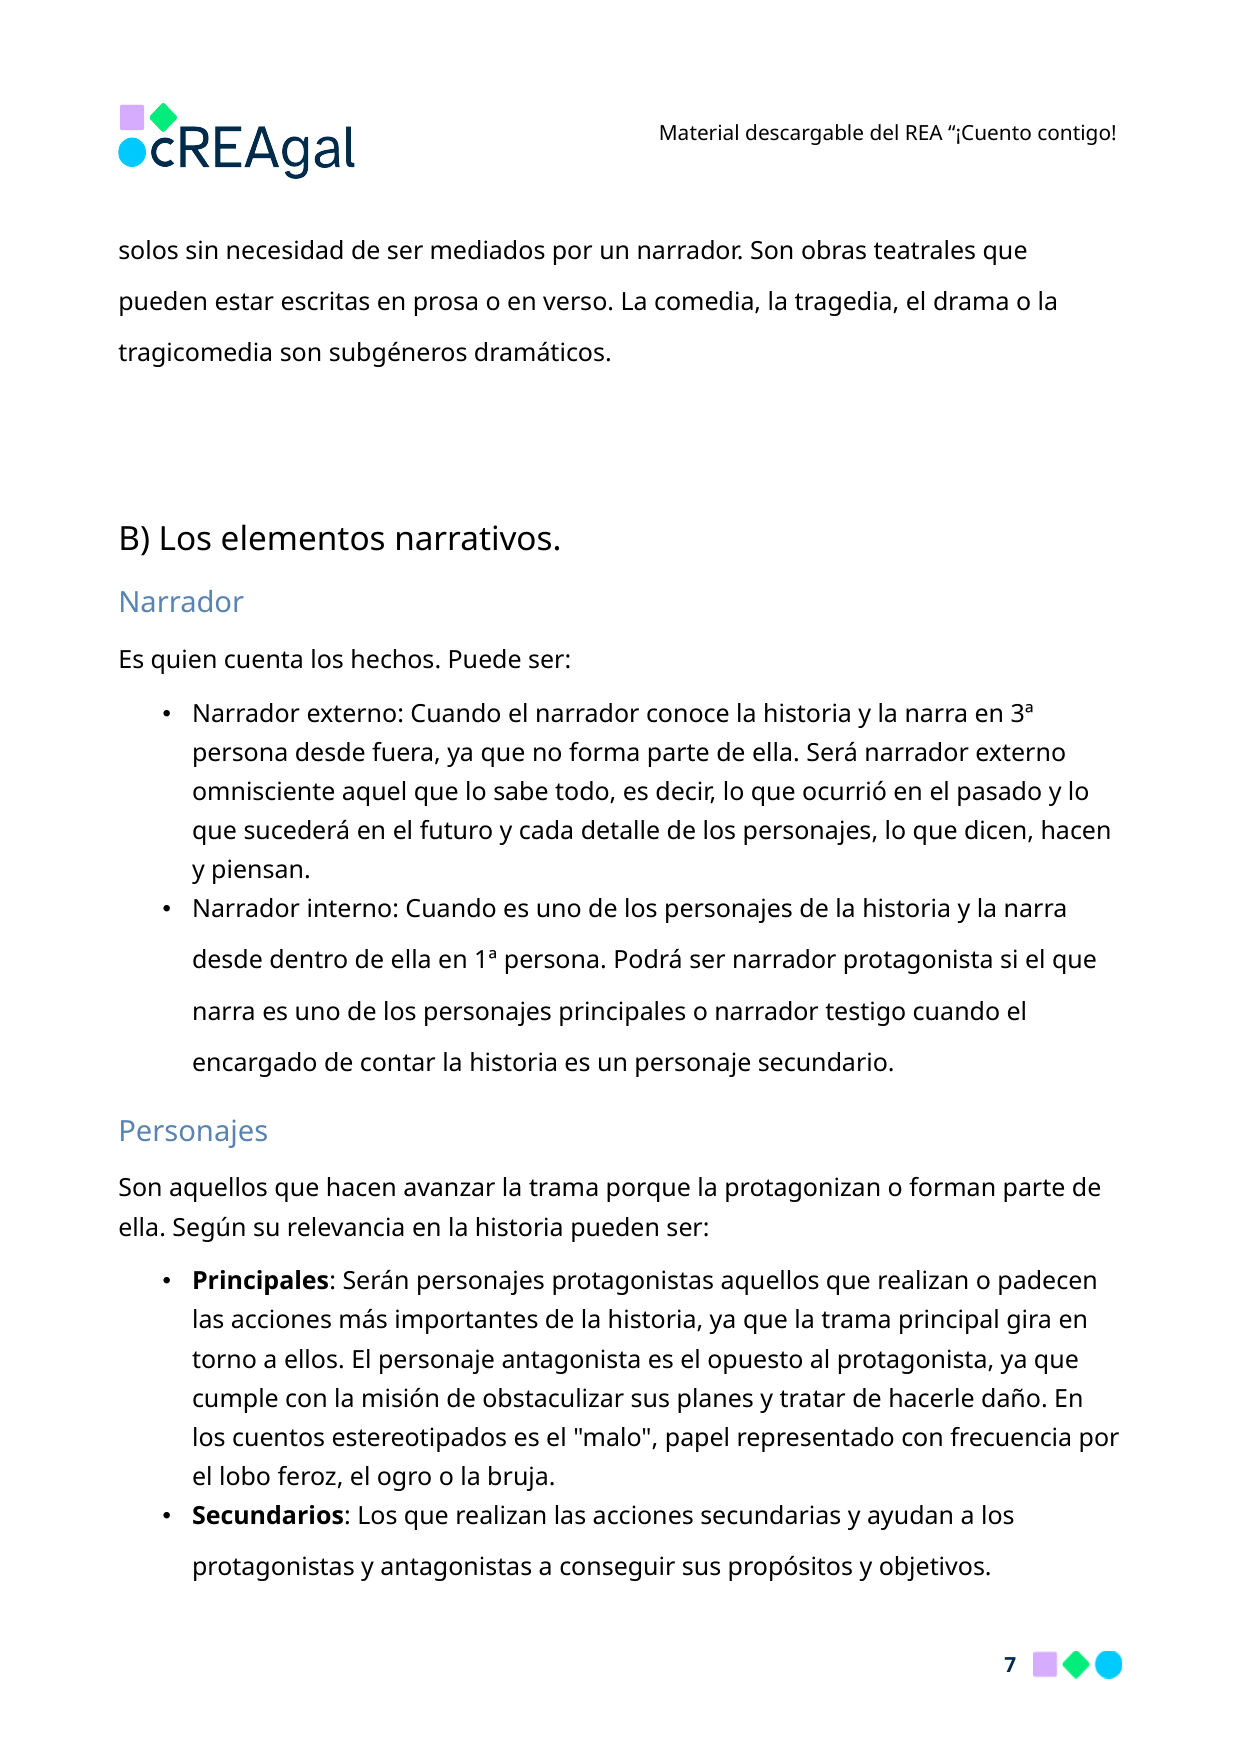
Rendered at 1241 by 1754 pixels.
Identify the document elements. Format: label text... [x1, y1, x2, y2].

list Principales: Serán personajes protagonistas aquellos que realizan o padecen las acciones más importantes de la historia, ya que la trama principal gira en torno a ellos. El personaje antagonista es el opuesto al protagonista, ya que cumple con la misión de obstaculizar sus planes y tratar de hacerle daño. En los cuentos estereotipados es el "malo", papel representado con frecuencia por el lobo feroz, el ogro o la bruja. [162, 1263, 1122, 1493]
list Narrador externo: Cuando el narrador conoce la historia y la narra en 3ª persona desde fuera, ya que no forma parte de ella. Será narrador externo omnisciente aquel que lo sabe todo, es decir, lo que ocurrió en el pasado y lo que sucederá en el futuro y cada detalle de los personajes, lo que dicen, hacen y piensan. [162, 695, 1122, 886]
list Narrador interno: Cuando es uno de los personajes de la historia y la narra desde dentro de ella en 1ª persona. Podrá ser narrador protagonista si el que narra es uno de los personajes principales o narrador testigo cuando el encargado de contar la historia es un personaje secundario. [162, 891, 1122, 1078]
text Es quien cuenta los hechos. Puede ser: [118, 642, 1122, 676]
text Narrador [118, 581, 1122, 621]
text B) Los elementos narrativos. [118, 514, 1122, 560]
text Son aquellos que hacen avanzar la trama porque la protagonizan o forman parte de ella. Según su relevancia en la historia pueden ser: [118, 1170, 1122, 1243]
text solos sin necesidad de ser mediados por un narrador. Son obras teatrales que pueden estar escritas en prosa o en verso. La comedia, la tragedia, el drama o la tragicomedia son subgéneros dramáticos. [118, 233, 1122, 369]
list Secundarios: Los que realizan las acciones secundarias y ayudan a los protagonistas y antagonistas a conseguir sus propósitos y objetivos. [162, 1498, 1122, 1583]
picture [118, 103, 355, 179]
text Personajes [118, 1110, 1122, 1149]
